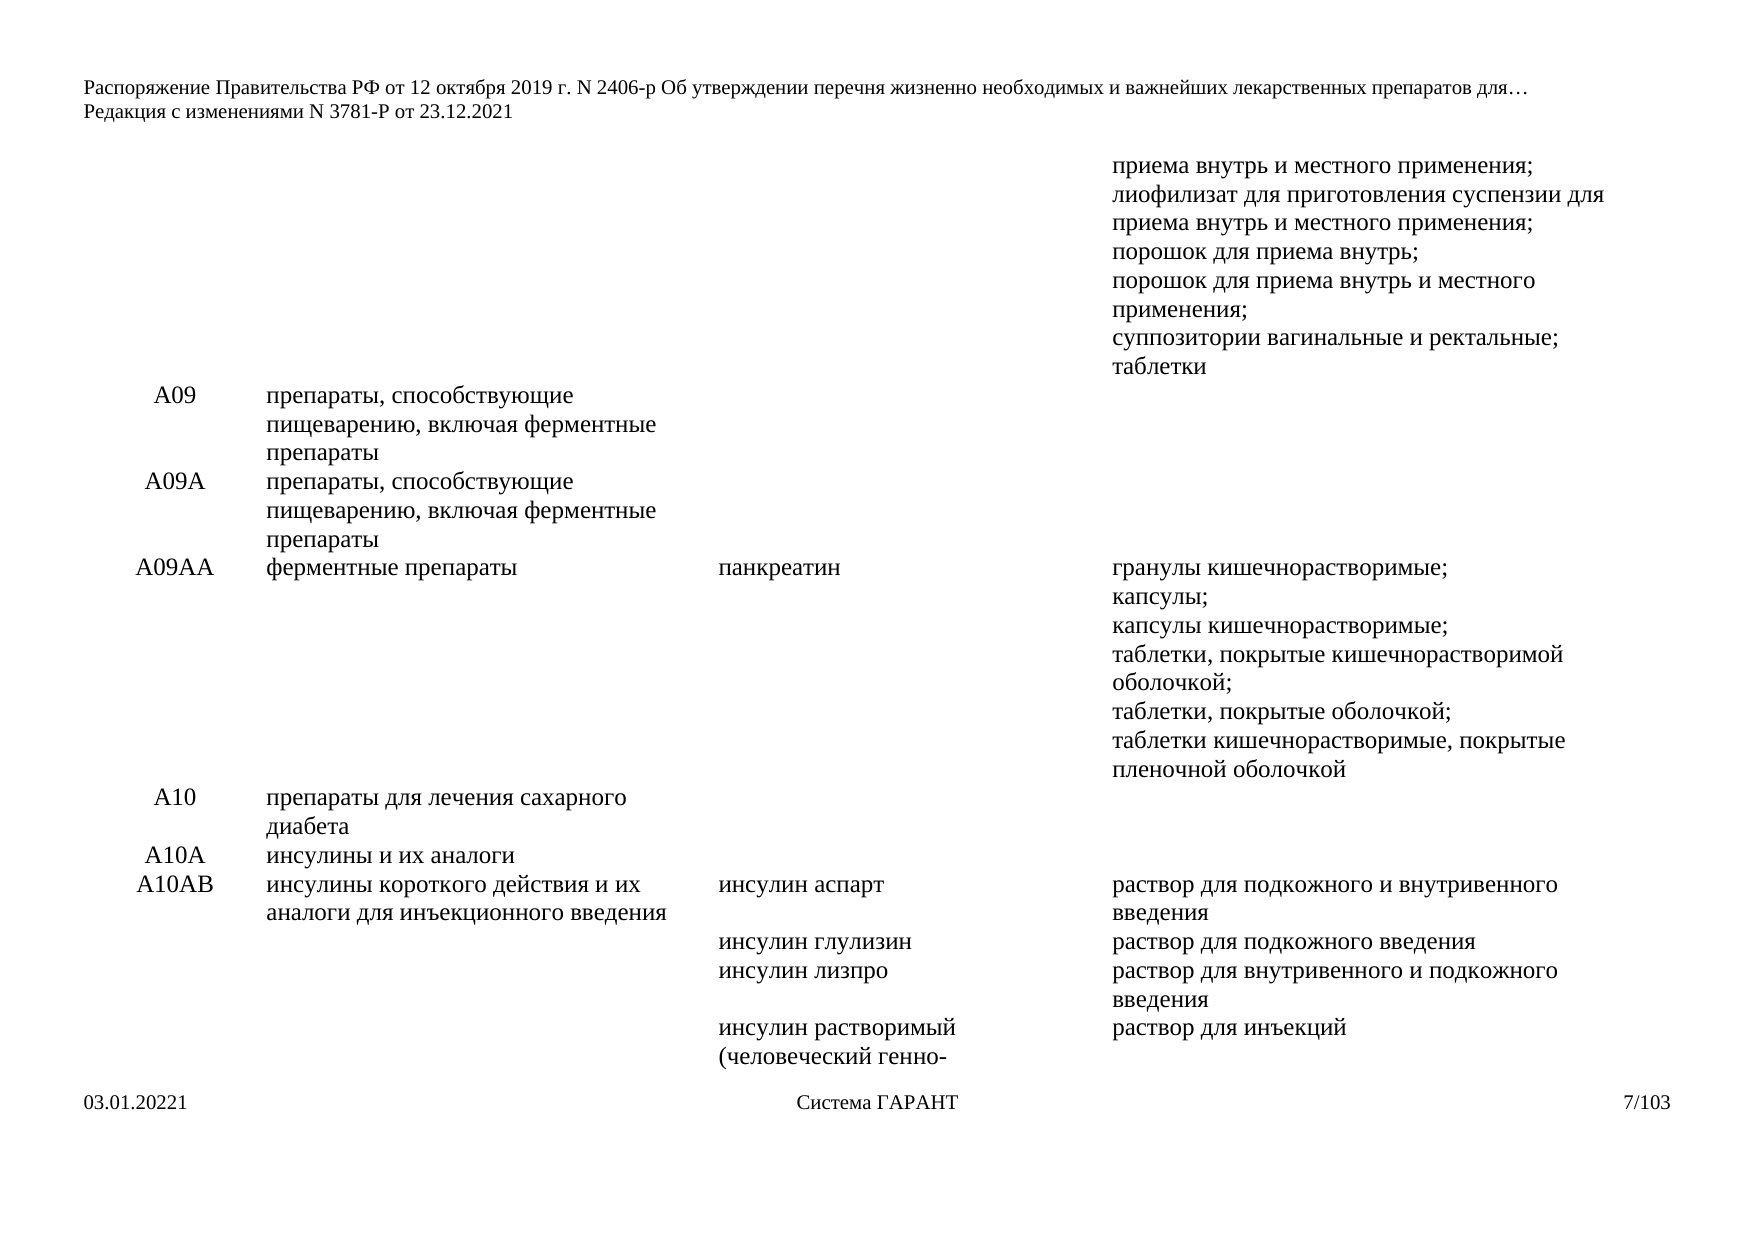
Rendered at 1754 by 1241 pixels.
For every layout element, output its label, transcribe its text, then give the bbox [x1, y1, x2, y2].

table_cell [1101, 783, 1669, 840]
table_cell инсулин растворимый (человеческий генно- [707, 1013, 1101, 1070]
table_cell гранулы кишечнорастворимые; капсулы; капсулы кишечнорастворимые; таблетки, покрытые кишечнорастворимой оболочкой; таблетки, покрытые оболочкой; таблетки кишечнорастворимые, покрытые пленочной оболочкой [1101, 553, 1669, 782]
table_cell препараты для лечения сахарного диабета [255, 783, 707, 840]
table_cell препараты, способствующие пищеварению, включая ферментные препараты [255, 380, 707, 466]
table_cell A09A [95, 466, 255, 552]
table_cell [95, 955, 255, 1012]
table_cell препараты, способствующие пищеварению, включая ферментные препараты [255, 466, 707, 552]
table_cell [707, 150, 1101, 380]
table_cell раствор для внутривенного и подкожного введения [1101, 955, 1669, 1012]
table_cell инсулин аспарт [707, 869, 1101, 926]
table_cell [707, 783, 1101, 840]
table_cell приема внутрь и местного применения; лиофилизат для приготовления суспензии для приема внутрь и местного применения; порошок для приема внутрь; порошок для приема внутрь и местного применения; суппозитории вагинальные и ректальные; таблетки [1101, 150, 1669, 380]
table_cell инсулин лизпро [707, 955, 1101, 1012]
table_cell инсулины короткого действия и их аналоги для инъекционного введения [255, 869, 707, 1070]
table_cell раствор для подкожного введения [1101, 926, 1669, 955]
table_cell A10A [95, 840, 255, 869]
table_cell [95, 1013, 255, 1070]
table_cell [707, 466, 1101, 552]
table_cell панкреатин [707, 553, 1101, 782]
table_cell [707, 840, 1101, 869]
table_cell [95, 926, 255, 955]
table_cell [707, 380, 1101, 466]
table_cell [1101, 840, 1669, 869]
table_cell A10AB [95, 869, 255, 926]
table_cell раствор для инъекций [1101, 1013, 1669, 1070]
table_cell раствор для подкожного и внутривенного введения [1101, 869, 1669, 926]
table_cell [1101, 466, 1669, 552]
table_cell ферментные препараты [255, 553, 707, 782]
table_cell инсулин глулизин [707, 926, 1101, 955]
table_cell [255, 150, 707, 380]
table_cell [1101, 380, 1669, 466]
table_cell [95, 150, 255, 380]
table_cell A09 [95, 380, 255, 466]
table_cell A09AA [95, 553, 255, 782]
table_cell A10 [95, 783, 255, 840]
table_cell инсулины и их аналоги [255, 840, 707, 869]
